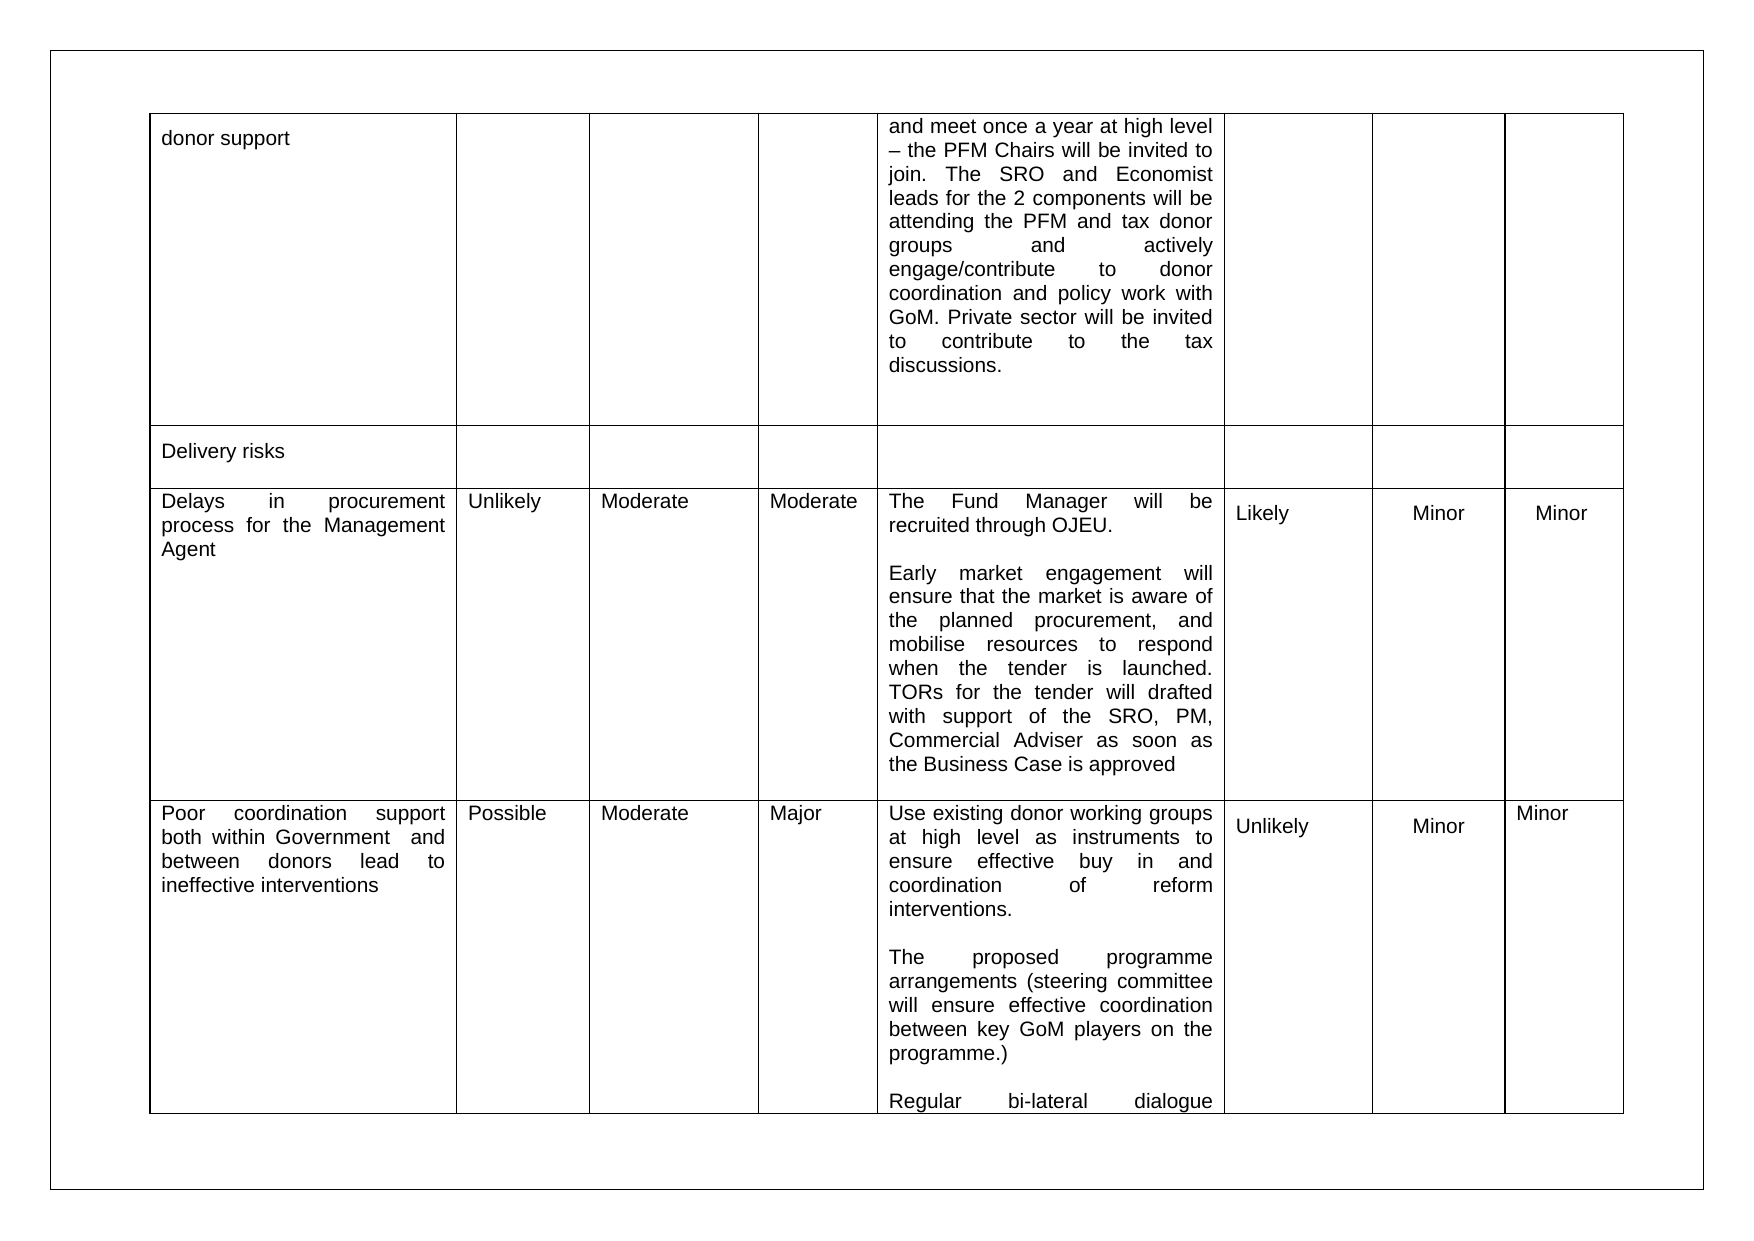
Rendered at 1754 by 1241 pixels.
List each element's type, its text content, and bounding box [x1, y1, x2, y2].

table_cell [759, 426, 877, 487]
table_cell [457, 114, 589, 425]
table_cell Moderate [590, 489, 758, 800]
table_cell Minor [1506, 489, 1623, 800]
table_cell [1373, 114, 1504, 425]
table_cell Delays in procurement process for the Management Agent [151, 489, 456, 800]
table_cell [1506, 114, 1623, 425]
table_cell Moderate [590, 801, 758, 1112]
table_cell [1225, 426, 1372, 487]
table_cell [1506, 426, 1623, 487]
table_cell [759, 114, 877, 425]
table_cell Major [759, 801, 877, 1112]
table_cell Unlikely [1225, 801, 1372, 1112]
table_cell [457, 426, 589, 487]
table_cell Likely [1225, 489, 1372, 800]
table_cell Moderate [759, 489, 877, 800]
table_cell [590, 114, 758, 425]
table_cell Unlikely [457, 489, 589, 800]
table_cell Minor [1373, 489, 1504, 800]
table_cell Poor coordination support both within Government and between donors lead to ineffective interventions [151, 801, 456, 1112]
table_cell Use existing donor working groups at high level as instruments to ensure effective buy in and coordination of reform interventions. The proposed programme arrangements (steering committee will ensure effective coordination between key GoM players on the programme.) Regular bi-lateral dialogue [878, 801, 1224, 1112]
table_cell donor support [151, 114, 456, 425]
table_cell [1225, 114, 1372, 425]
table_cell [1373, 426, 1504, 487]
table_cell Minor [1373, 801, 1504, 1112]
table_cell Minor [1506, 801, 1623, 1112]
table_cell Delivery risks [151, 426, 456, 487]
table_cell The Fund Manager will be recruited through OJEU. Early market engagement will ensure that the market is aware of the planned procurement, and mobilise resources to respond when the tender is launched. TORs for the tender will drafted with support of the SRO, PM, Commercial Adviser as soon as the Business Case is approved [878, 489, 1224, 800]
table_cell [878, 426, 1224, 487]
table_cell [590, 426, 758, 487]
table_cell and meet once a year at high level – the PFM Chairs will be invited to join. The SRO and Economist leads for the 2 components will be attending the PFM and tax donor groups and actively engage/contribute to donor coordination and policy work with GoM. Private sector will be invited to contribute to the tax discussions. [878, 114, 1224, 425]
table_cell Possible [457, 801, 589, 1112]
